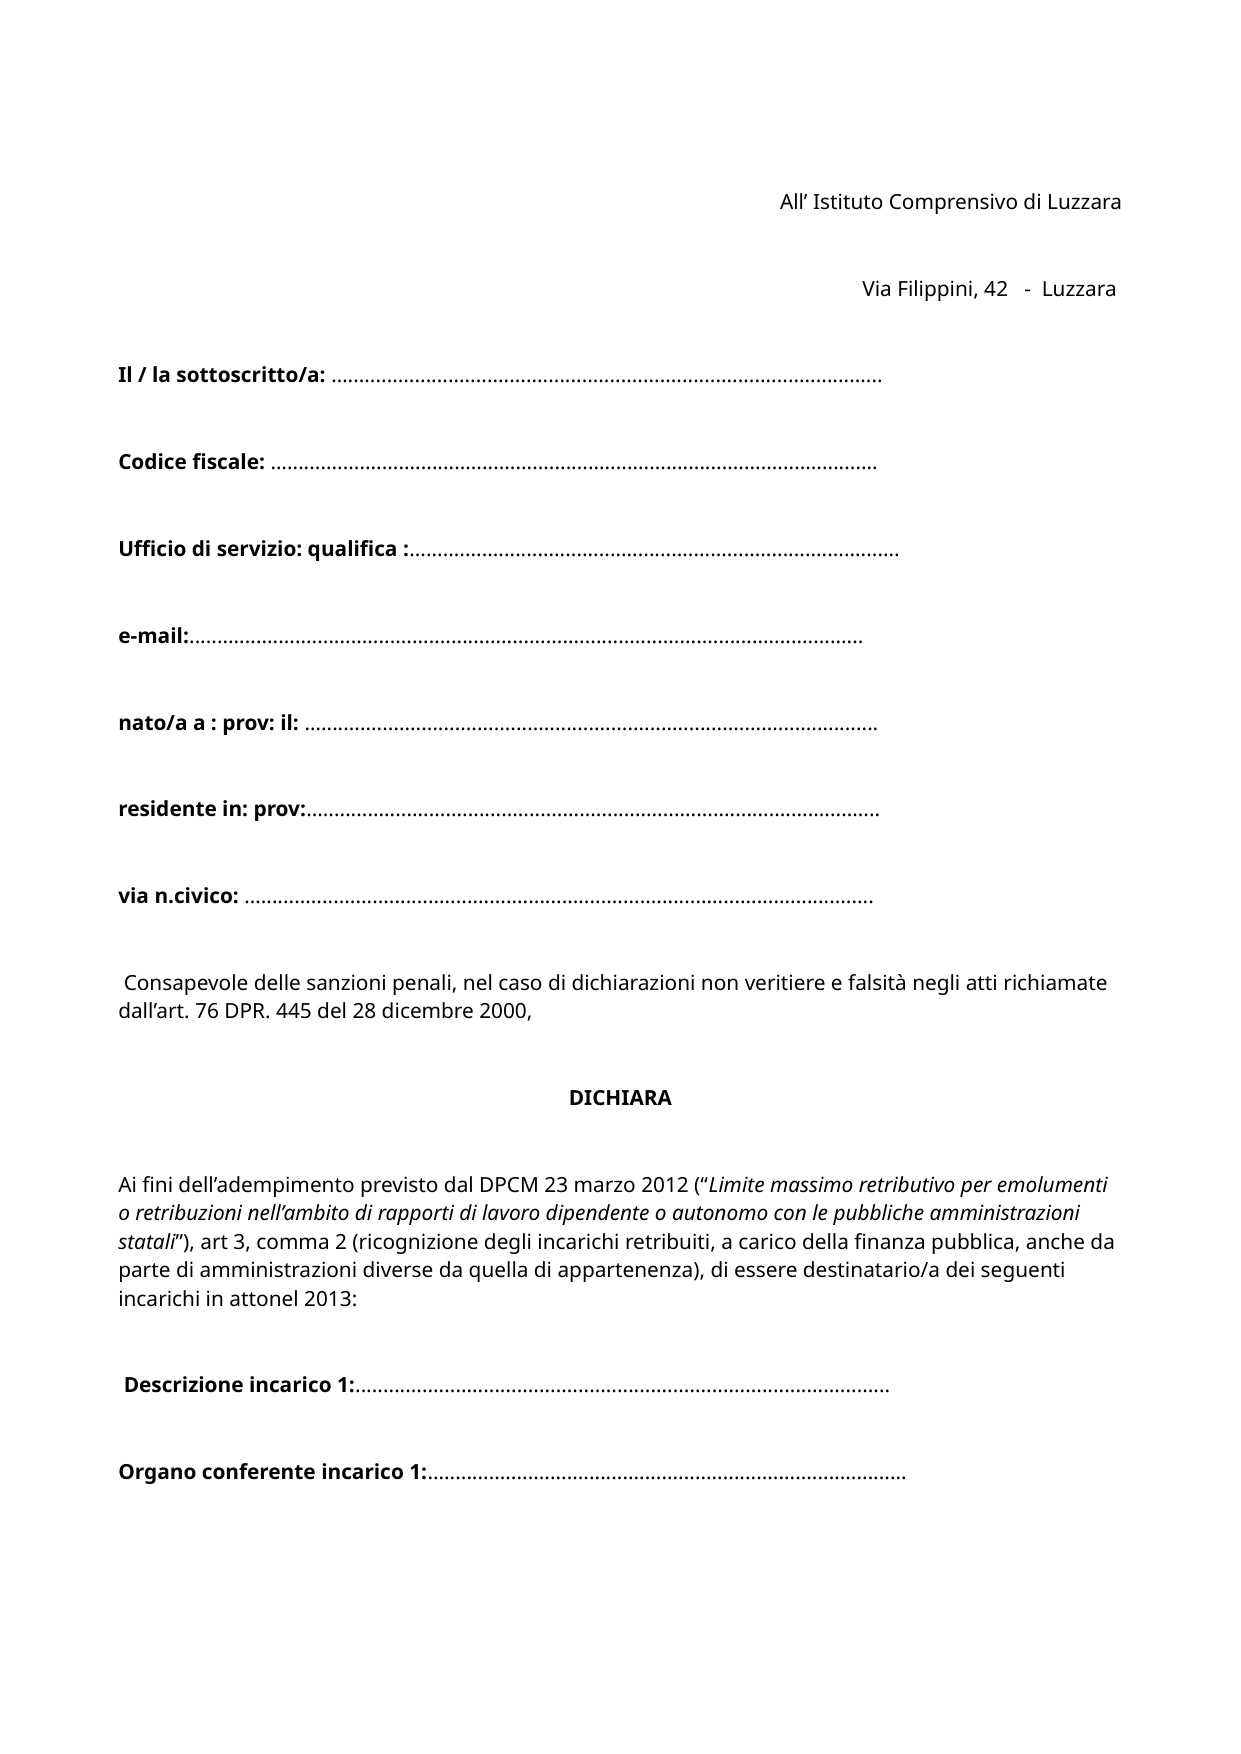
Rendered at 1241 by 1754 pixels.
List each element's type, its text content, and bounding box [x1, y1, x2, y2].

text Ai fini dell’adempimento previsto dal DPCM 23 marzo 2012 (“Limite massimo retributivo per emolumenti o retribuzioni nell’ambito di rapporti di lavoro dipendente o autonomo con le pubbliche amministrazioni statali”), art 3, comma 2 (ricognizione degli incarichi retribuiti, a carico della finanza pubblica, anche da parte di amministrazioni diverse da quella di appartenenza), di essere destinatario/a dei seguenti incarichi in attonel 2013: [118, 1170, 1122, 1312]
text Il / la sottoscritto/a: …................................................................................................ [118, 361, 1122, 389]
text Organo conferente incarico 1:...................................................................................... [118, 1457, 1122, 1486]
text Consapevole delle sanzioni penali, nel caso di dichiarazioni non veritiere e falsità negli atti richiamate dall’art. 76 DPR. 445 del 28 dicembre 2000, [118, 968, 1122, 1025]
text nato/a a : prov: il: ….................................................................................................... [118, 708, 1122, 736]
text Via Filippini, 42 - Luzzara [118, 274, 1122, 302]
table_header [241, 118, 1122, 158]
text DICHIARA [118, 1083, 1122, 1112]
text e-mail:......................................................................................................................... [118, 621, 1122, 649]
text residente in: prov:....................................................................................................... [118, 794, 1122, 823]
table_header [118, 118, 241, 158]
text All’ Istituto Comprensivo di Luzzara [118, 187, 1122, 215]
text Codice fiscale: ….......................................................................................................... [118, 447, 1122, 476]
text Ufficio di servizio: qualifica :........................................................................................ [118, 534, 1122, 562]
text Descrizione incarico 1:................................................................................................ [118, 1370, 1122, 1399]
text via n.civico: ….............................................................................................................. [118, 881, 1122, 909]
